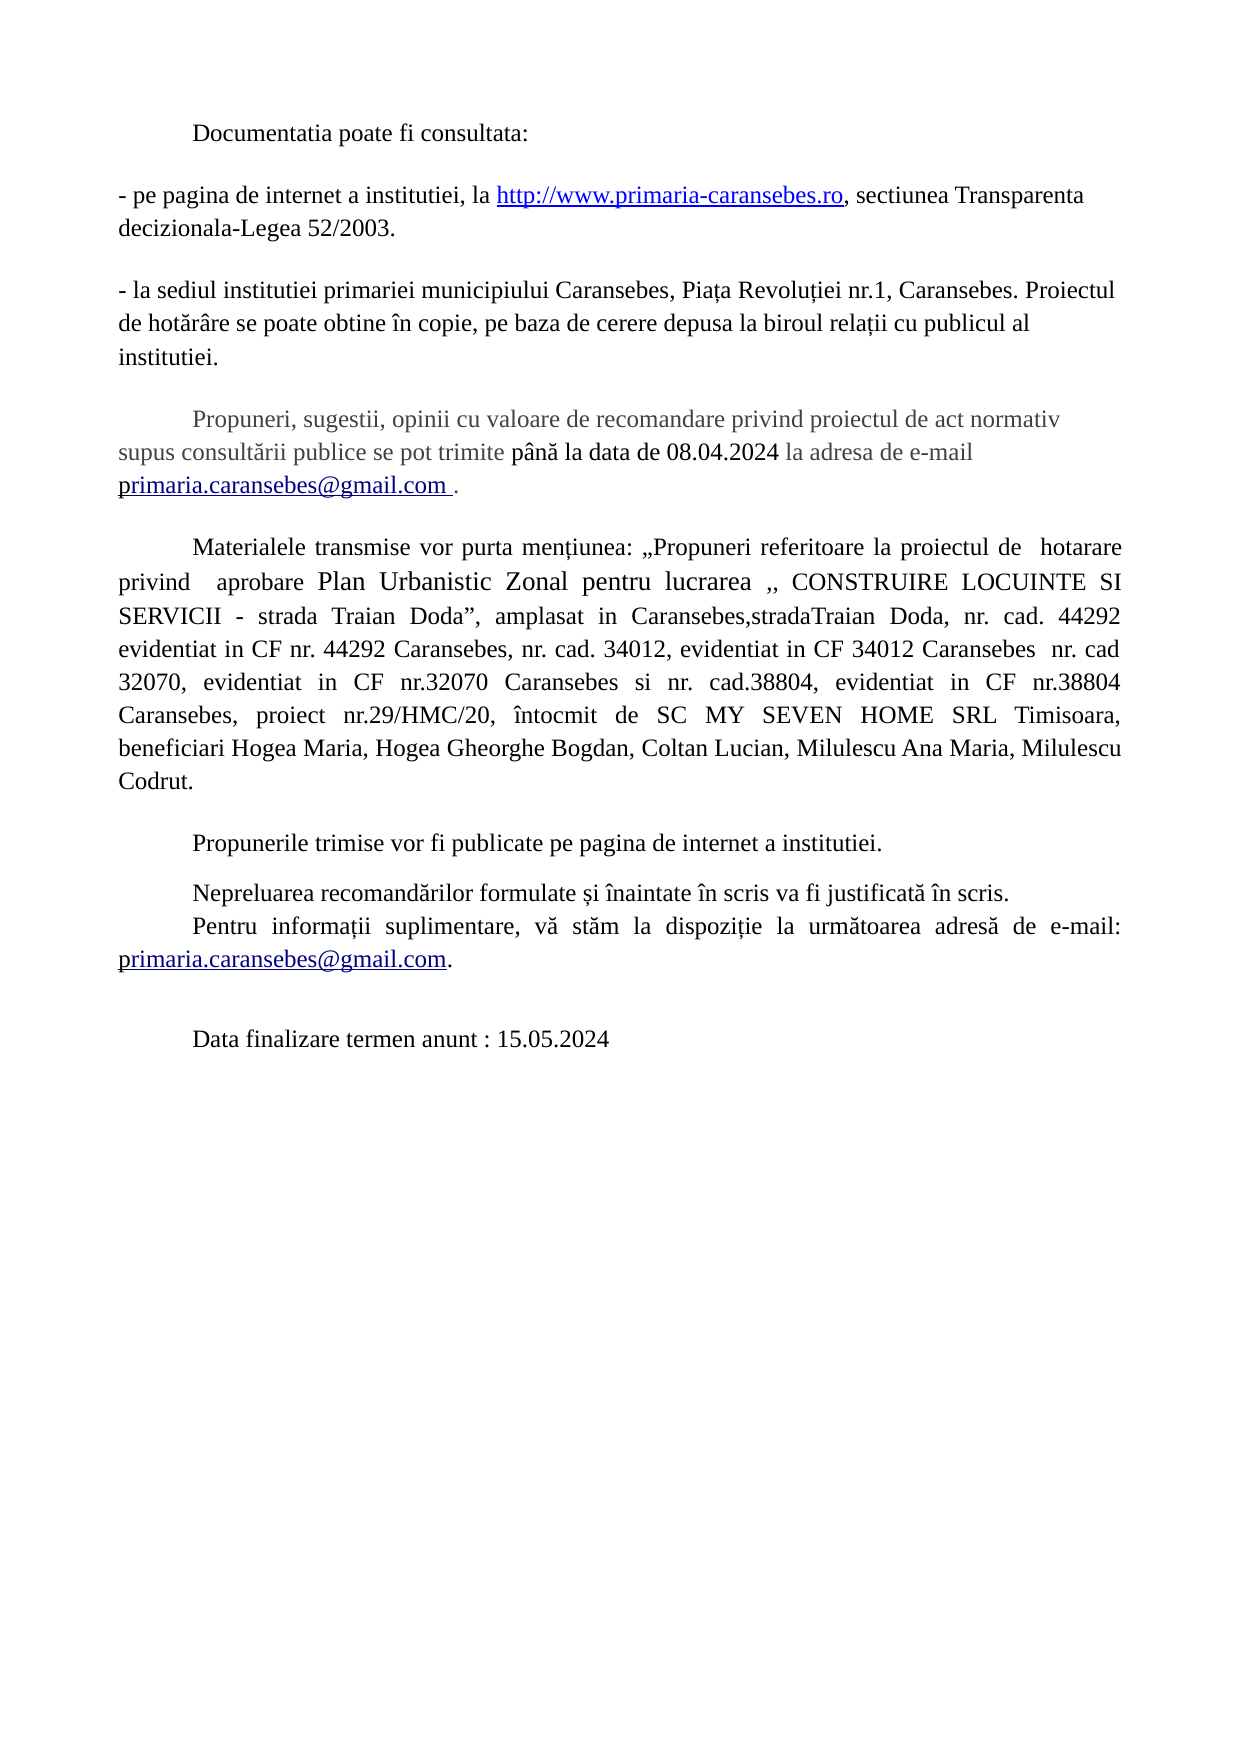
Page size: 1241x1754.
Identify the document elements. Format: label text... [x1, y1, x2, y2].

text Data finalizare termen anunt : 15.05.2024 [118, 1024, 1122, 1053]
text - pe pagina de internet a institutiei, la http://www.primaria-caransebes.ro, sectiunea Transparenta decizionala-Legea 52/2003. [118, 180, 1122, 242]
text Propunerile trimise vor fi publicate pe pagina de internet a institutiei. [118, 828, 1122, 857]
text - la sediul institutiei primariei municipiului Caransebes, Piața Revoluției nr.1, Caransebes. Proiectul de hotărâre se poate obtine în copie, pe baza de cerere depusa la biroul relații cu publicul al institutiei. [118, 276, 1122, 370]
text Propuneri, sugestii, opinii cu valoare de recomandare privind proiectul de act normativ supus consultării publice se pot trimite până la data de 08.04.2024 la adresa de e-mail primaria.caransebes@gmail.com . [118, 404, 1122, 498]
text Documentatia poate fi consultata: [118, 118, 1122, 147]
text Pentru informații suplimentare, vă stăm la dispoziție la următoarea adresă de e-mail: primaria.caransebes@gmail.com. [118, 911, 1122, 972]
text Materialele transmise vor purta mențiunea: „Propuneri referitoare la proiectul de hotarare privind aprobare Plan Urbanistic Zonal pentru lucrarea ,, CONSTRUIRE LOCUINTE SI SERVICII - strada Traian Doda”, amplasat in Caransebes,stradaTraian Doda, nr. cad. 44292 evidentiat in CF nr. 44292 Caransebes, nr. cad. 34012, evidentiat in CF 34012 Caransebes nr. cad 32070, evidentiat in CF nr.32070 Caransebes si nr. cad.38804, evidentiat in CF nr.38804 Caransebes, proiect nr.29/HMC/20, întocmit de SC MY SEVEN HOME SRL Timisoara, beneficiari Hogea Maria, Hogea Gheorghe Bogdan, Coltan Lucian, Milulescu Ana Maria, Milulescu Codrut. [118, 532, 1122, 794]
text Nepreluarea recomandărilor formulate și înaintate în scris va fi justificată în scris. [118, 878, 1122, 906]
